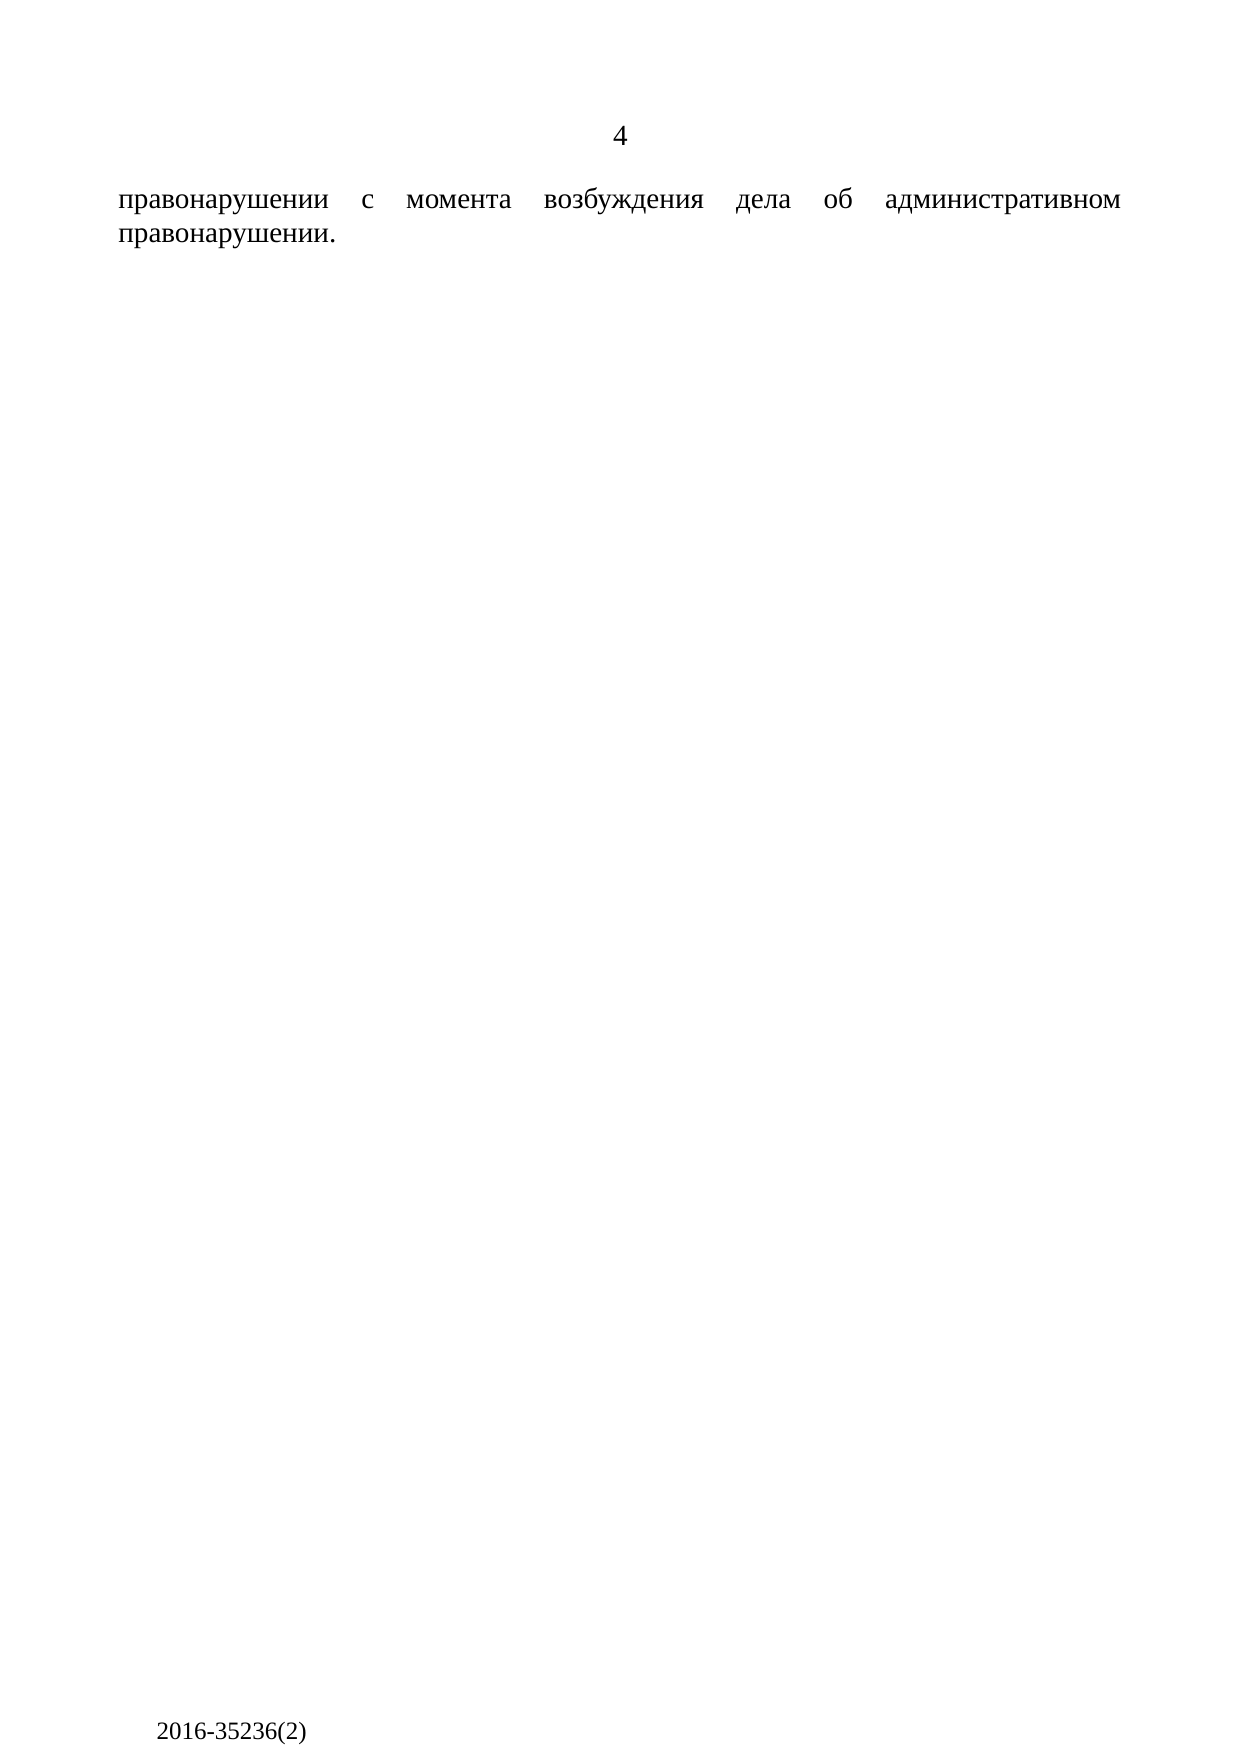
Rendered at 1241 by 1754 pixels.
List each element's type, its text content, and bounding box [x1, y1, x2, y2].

text правонарушении с момента возбуждения дела об административном правонарушении. [118, 181, 1122, 248]
